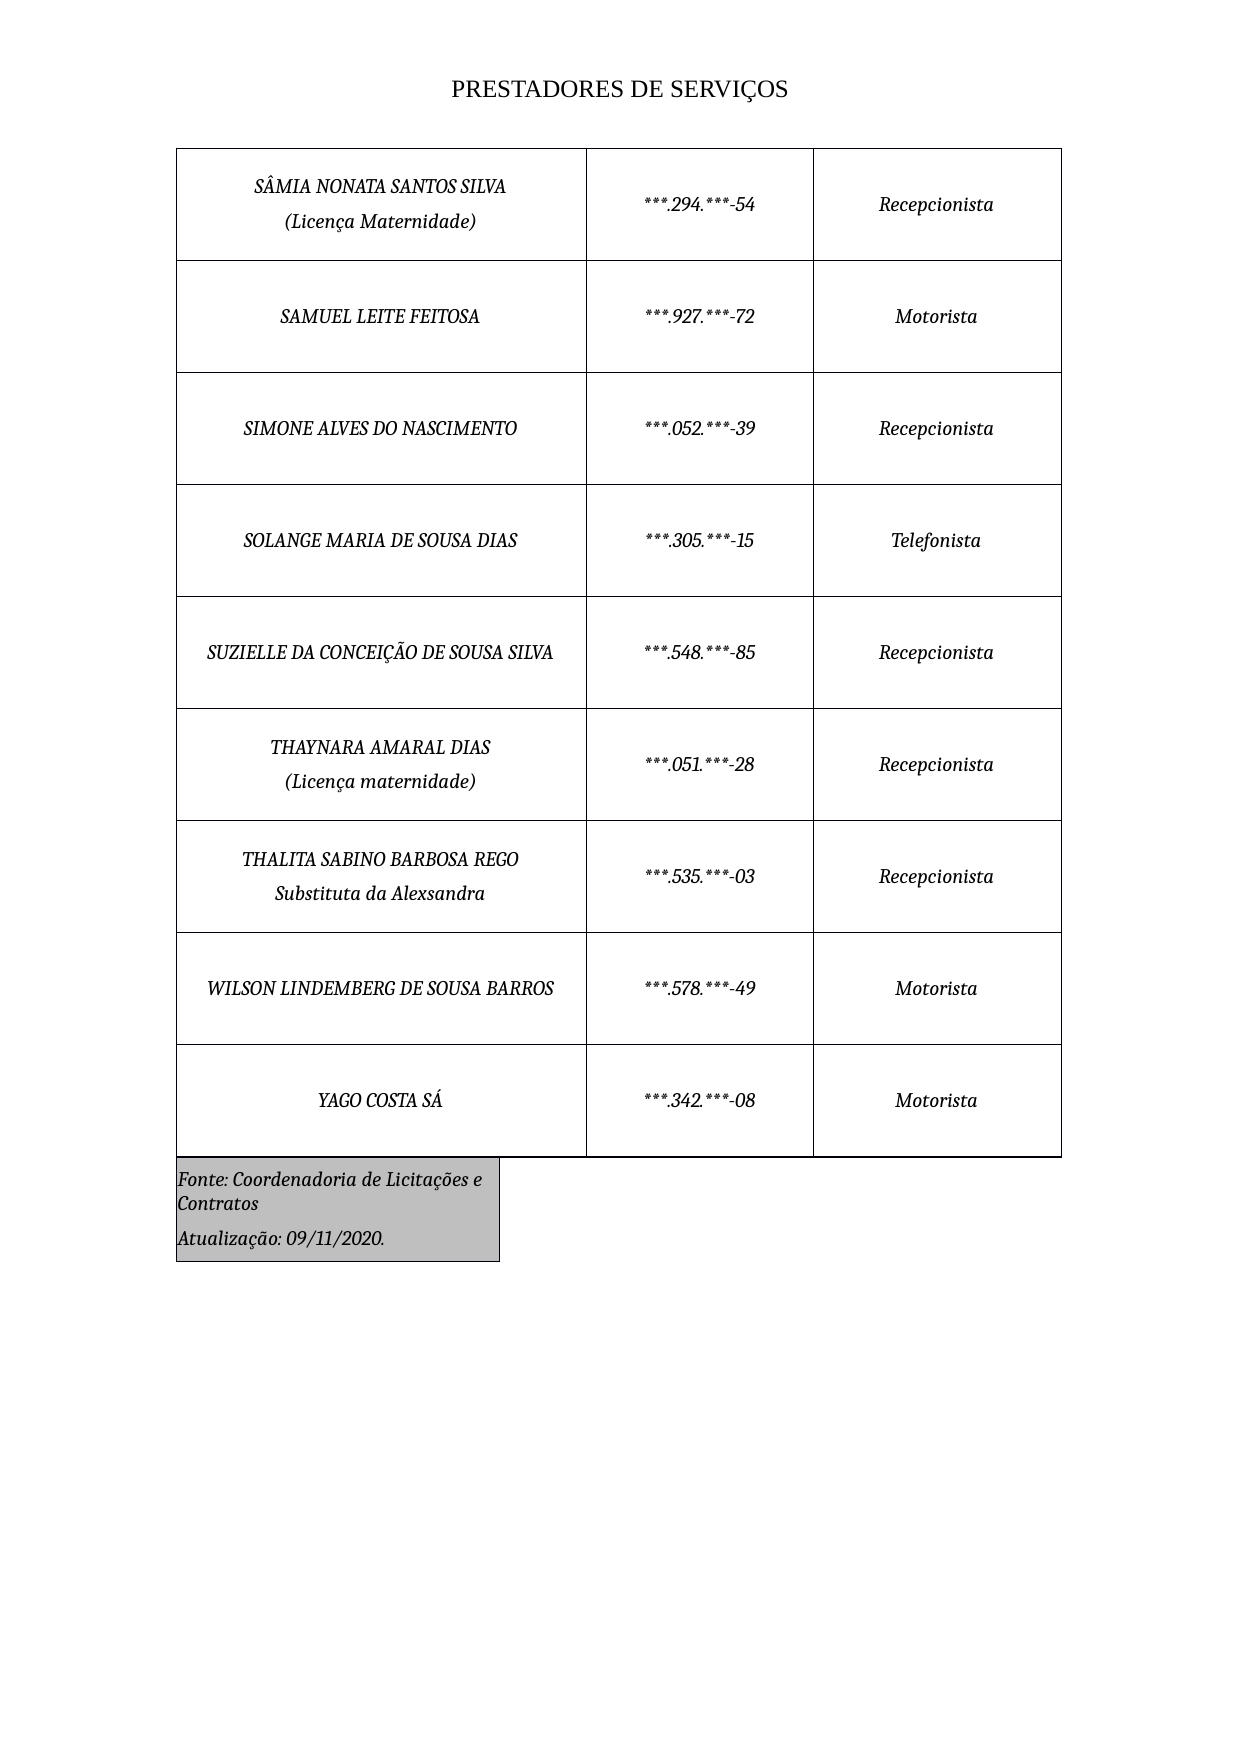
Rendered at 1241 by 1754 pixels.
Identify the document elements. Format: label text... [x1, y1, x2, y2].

table_cell ***.927.***-72 [587, 261, 813, 372]
table_cell Motorista [814, 261, 1061, 372]
table_cell ***.294.***-54 [587, 149, 813, 260]
table_cell ***.052.***-39 [587, 373, 813, 484]
table_cell Recepcionista [814, 821, 1061, 932]
table_cell WILSON LINDEMBERG DE SOUSA BARROS [177, 933, 586, 1044]
table_cell ***.305.***-15 [587, 485, 813, 596]
table_cell SOLANGE MARIA DE SOUSA DIAS [177, 485, 586, 596]
table_cell Recepcionista [814, 149, 1061, 260]
table_cell Telefonista [814, 485, 1061, 596]
table_cell Fonte: Coordenadoria de Licitações e Contratos Atualização: 09/11/2020. [177, 1158, 499, 1261]
table_cell Recepcionista [814, 597, 1061, 708]
table_cell ***.051.***-28 [587, 709, 813, 820]
table_cell Motorista [814, 933, 1061, 1044]
table_cell SAMUEL LEITE FEITOSA [177, 261, 586, 372]
table_cell Motorista [814, 1045, 1061, 1156]
table_cell ***.578.***-49 [587, 933, 813, 1044]
table_cell SÂMIA NONATA SANTOS SILVA (Licença Maternidade) [177, 149, 586, 260]
table_cell THAYNARA AMARAL DIAS (Licença maternidade) [177, 709, 586, 820]
table_cell SUZIELLE DA CONCEIÇÃO DE SOUSA SILVA [177, 597, 586, 708]
table_cell ***.548.***-85 [587, 597, 813, 708]
table_cell ***.342.***-08 [587, 1045, 813, 1156]
table_cell Recepcionista [814, 373, 1061, 484]
table_cell Recepcionista [814, 709, 1061, 820]
table_cell ***.535.***-03 [587, 821, 813, 932]
table_cell THALITA SABINO BARBOSA REGO Substituta da Alexsandra [177, 821, 586, 932]
table_cell SIMONE ALVES DO NASCIMENTO [177, 373, 586, 484]
table_cell YAGO COSTA SÁ [177, 1045, 586, 1156]
